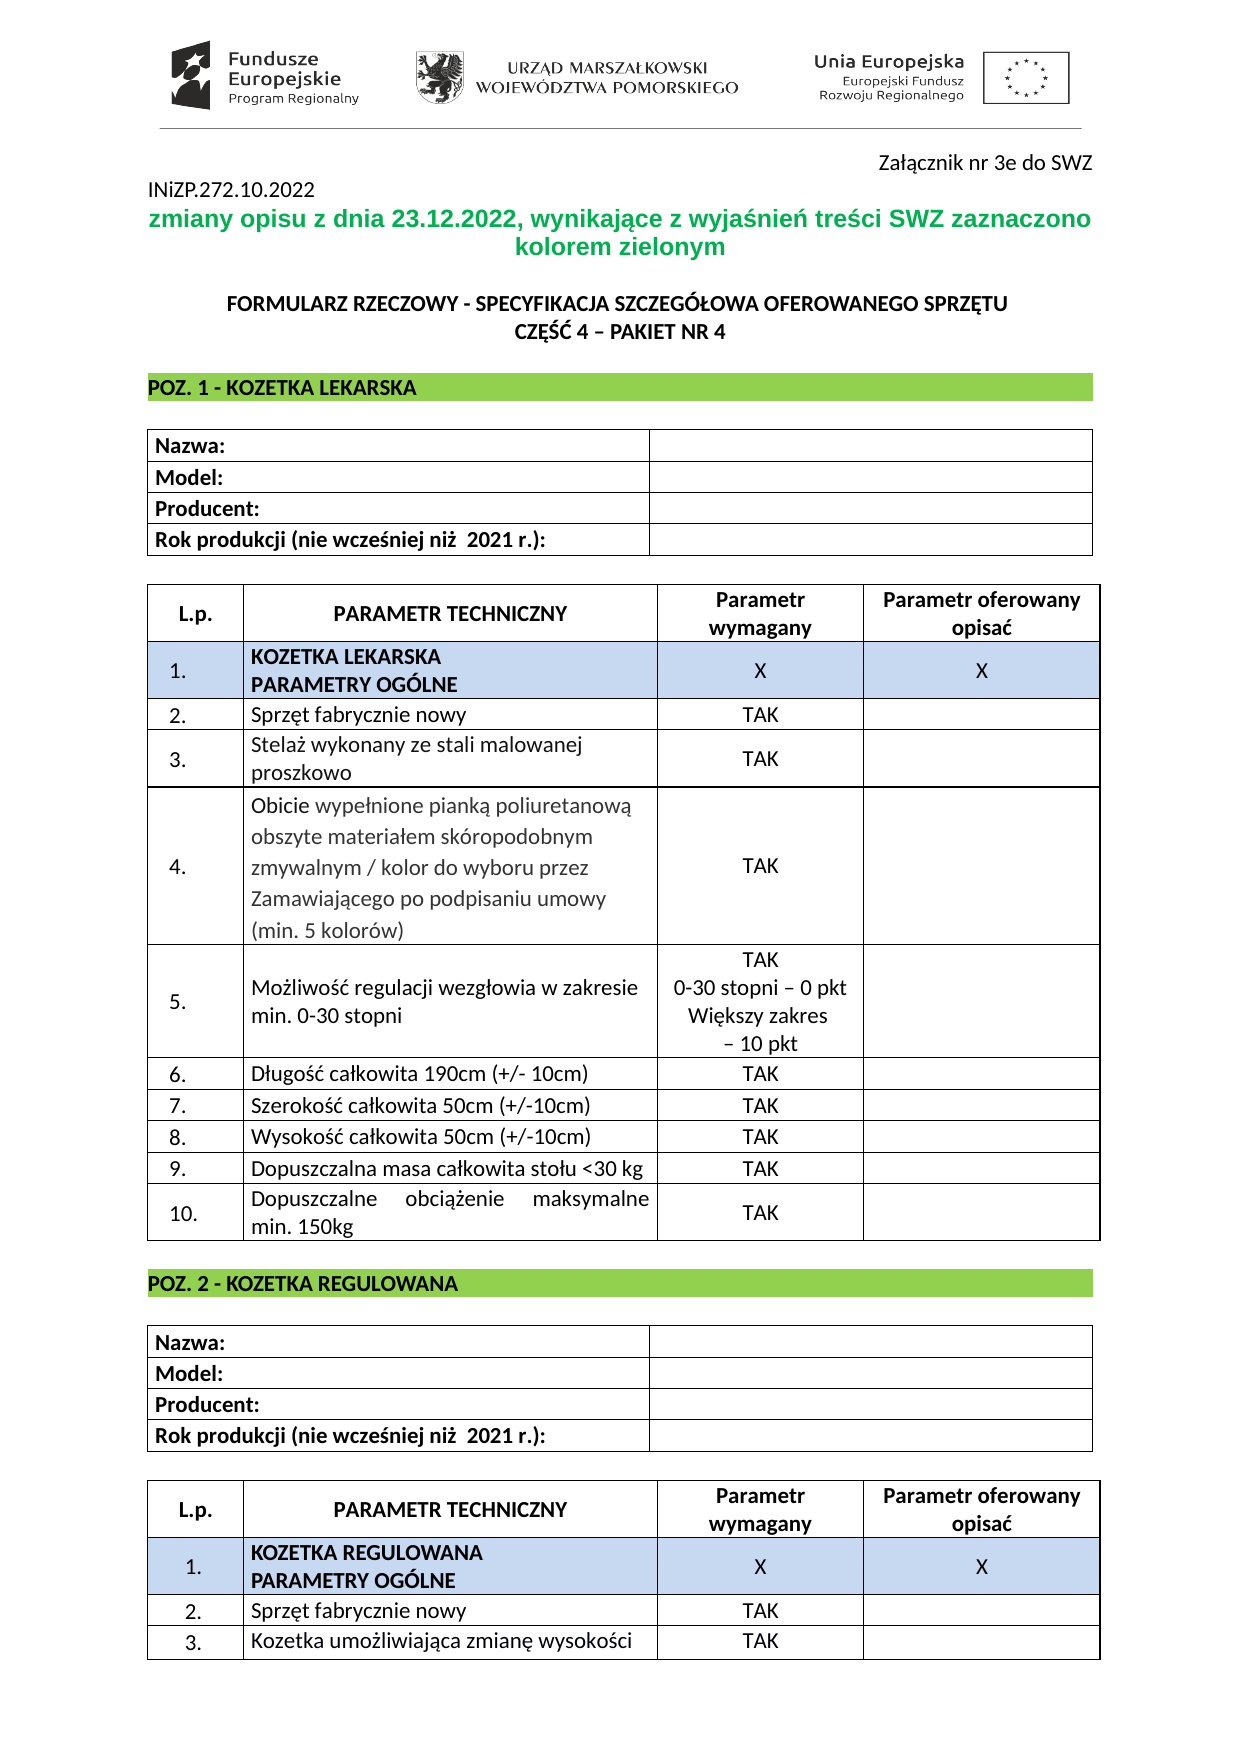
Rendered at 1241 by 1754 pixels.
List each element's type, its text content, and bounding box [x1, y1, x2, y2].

table_cell X [864, 642, 1099, 698]
text POZ. 2 - KOZETKA REGULOWANA [148, 1269, 1093, 1297]
table_cell [148, 788, 243, 944]
table_cell [864, 1184, 1099, 1240]
table_cell X [658, 642, 863, 698]
table_cell [650, 1420, 1092, 1451]
table_cell [864, 1058, 1099, 1088]
table_cell Długość całkowita 190cm (+/- 10cm) [244, 1058, 657, 1088]
table_header Nazwa: [148, 430, 649, 461]
table_cell TAK [658, 788, 863, 944]
table_cell TAK [658, 1121, 863, 1152]
table_cell [650, 462, 1092, 492]
text POZ. 1 - KOZETKA LEKARSKA [148, 373, 1093, 401]
table_cell [148, 1090, 243, 1120]
table_cell [148, 1538, 243, 1594]
text zmiany opisu z dnia 23.12.2022, wynikające z wyjaśnień treści SWZ zaznaczono kolorem zielonym [148, 204, 1093, 261]
table_cell [148, 1058, 243, 1088]
text Załącznik nr 3e do SWZ [148, 148, 1093, 176]
table_cell TAK [658, 699, 863, 729]
table_header Nazwa: [148, 1326, 649, 1357]
table_cell TAK [658, 1153, 863, 1183]
table_cell TAK 0-30 stopni – 0 pkt Większy zakres – 10 pkt [658, 945, 863, 1057]
table_header PARAMETR TECHNICZNY [244, 585, 657, 641]
table_cell Możliwość regulacji wezgłowia w zakresie min. 0-30 stopni [244, 945, 657, 1057]
table_cell Szerokość całkowita 50cm (+/-10cm) [244, 1090, 657, 1120]
table_cell [864, 730, 1099, 786]
table_cell Model: [148, 1358, 649, 1388]
table_cell [864, 1121, 1099, 1152]
table_cell [650, 1389, 1092, 1419]
table_cell [148, 642, 243, 698]
table_cell [864, 1090, 1099, 1120]
table_header PARAMETR TECHNICZNY [244, 1481, 657, 1537]
table_cell [148, 730, 243, 786]
table_cell [864, 788, 1099, 944]
table_cell [864, 1153, 1099, 1183]
table_cell KOZETKA REGULOWANA PARAMETRY OGÓLNE [244, 1538, 657, 1594]
table_cell [148, 1184, 243, 1240]
table_cell Model: [148, 462, 649, 492]
table_header Parametr wymagany [658, 585, 863, 641]
table_header Parametr oferowany opisać [864, 585, 1099, 641]
table_cell Rok produkcji (nie wcześniej niż 2021 r.): [148, 524, 649, 554]
table_cell [148, 945, 243, 1057]
table_header L.p. [148, 1481, 243, 1537]
table_cell [148, 1595, 243, 1625]
table_cell X [658, 1538, 863, 1594]
table_cell [148, 1121, 243, 1152]
table_header [650, 430, 1092, 461]
table_cell Sprzęt fabrycznie nowy [244, 1595, 657, 1625]
table_header L.p. [148, 585, 243, 641]
table_cell [864, 1595, 1099, 1625]
table_cell [864, 1626, 1099, 1659]
table_cell Sprzęt fabrycznie nowy [244, 699, 657, 729]
table_cell [864, 945, 1099, 1057]
text INiZP.272.10.2022 [148, 176, 1093, 204]
table_cell [650, 524, 1092, 554]
table_cell Dopuszczalne obciążenie maksymalne min. 150kg [244, 1184, 657, 1240]
table_cell Obicie wypełnione pianką poliuretanową obszyte materiałem skóropodobnym zmywalnym / kolor do wyboru przez Zamawiającego po podpisaniu umowy (min. 5 kolorów) [244, 788, 657, 944]
table_cell TAK [658, 1626, 863, 1659]
table_cell KOZETKA LEKARSKA PARAMETRY OGÓLNE [244, 642, 657, 698]
table_cell [864, 699, 1099, 729]
table_cell Producent: [148, 493, 649, 523]
table_cell Kozetka umożliwiająca zmianę wysokości [244, 1626, 657, 1659]
table_cell X [864, 1538, 1099, 1594]
table_cell TAK [658, 730, 863, 786]
table_header Parametr oferowany opisać [864, 1481, 1099, 1537]
table_header [650, 1326, 1092, 1357]
table_cell [148, 1153, 243, 1183]
table_cell TAK [658, 1058, 863, 1088]
table_cell TAK [658, 1184, 863, 1240]
table_cell Producent: [148, 1389, 649, 1419]
table_header Parametr wymagany [658, 1481, 863, 1537]
table_cell Rok produkcji (nie wcześniej niż 2021 r.): [148, 1420, 649, 1451]
table_cell Stelaż wykonany ze stali malowanej proszkowo [244, 730, 657, 786]
text FORMULARZ RZECZOWY - SPECYFIKACJA SZCZEGÓŁOWA OFEROWANEGO SPRZĘTU [148, 289, 1093, 317]
table_cell [650, 1358, 1092, 1388]
table_cell Wysokość całkowita 50cm (+/-10cm) [244, 1121, 657, 1152]
table_cell Dopuszczalna masa całkowita stołu <30 kg [244, 1153, 657, 1183]
table_cell TAK [658, 1595, 863, 1625]
table_cell [650, 493, 1092, 523]
table_cell TAK [658, 1090, 863, 1120]
table_cell [148, 699, 243, 729]
table_cell [148, 1626, 243, 1659]
text CZĘŚĆ 4 – PAKIET NR 4 [148, 317, 1093, 345]
